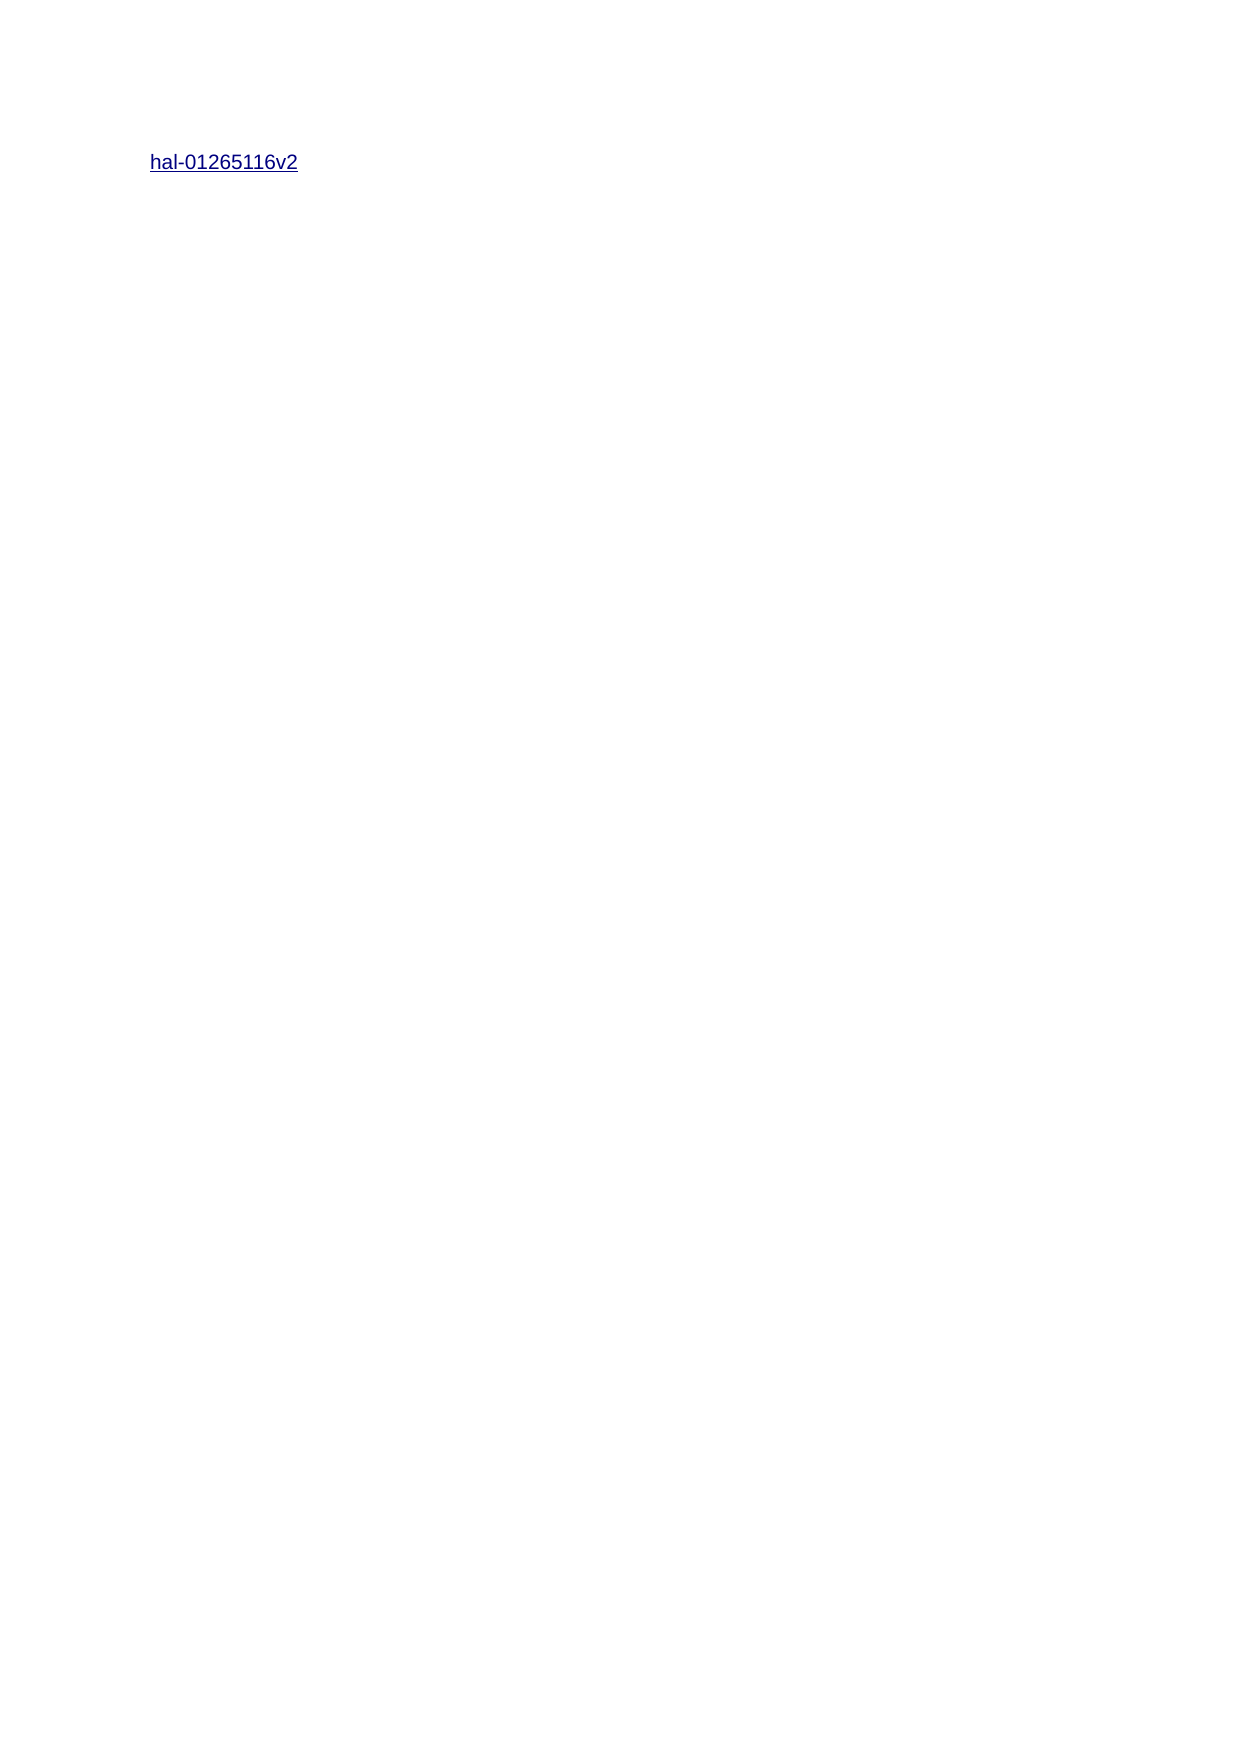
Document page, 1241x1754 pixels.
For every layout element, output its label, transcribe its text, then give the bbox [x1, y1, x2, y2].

table_header hal-01265116v2 [150, 150, 1090, 174]
